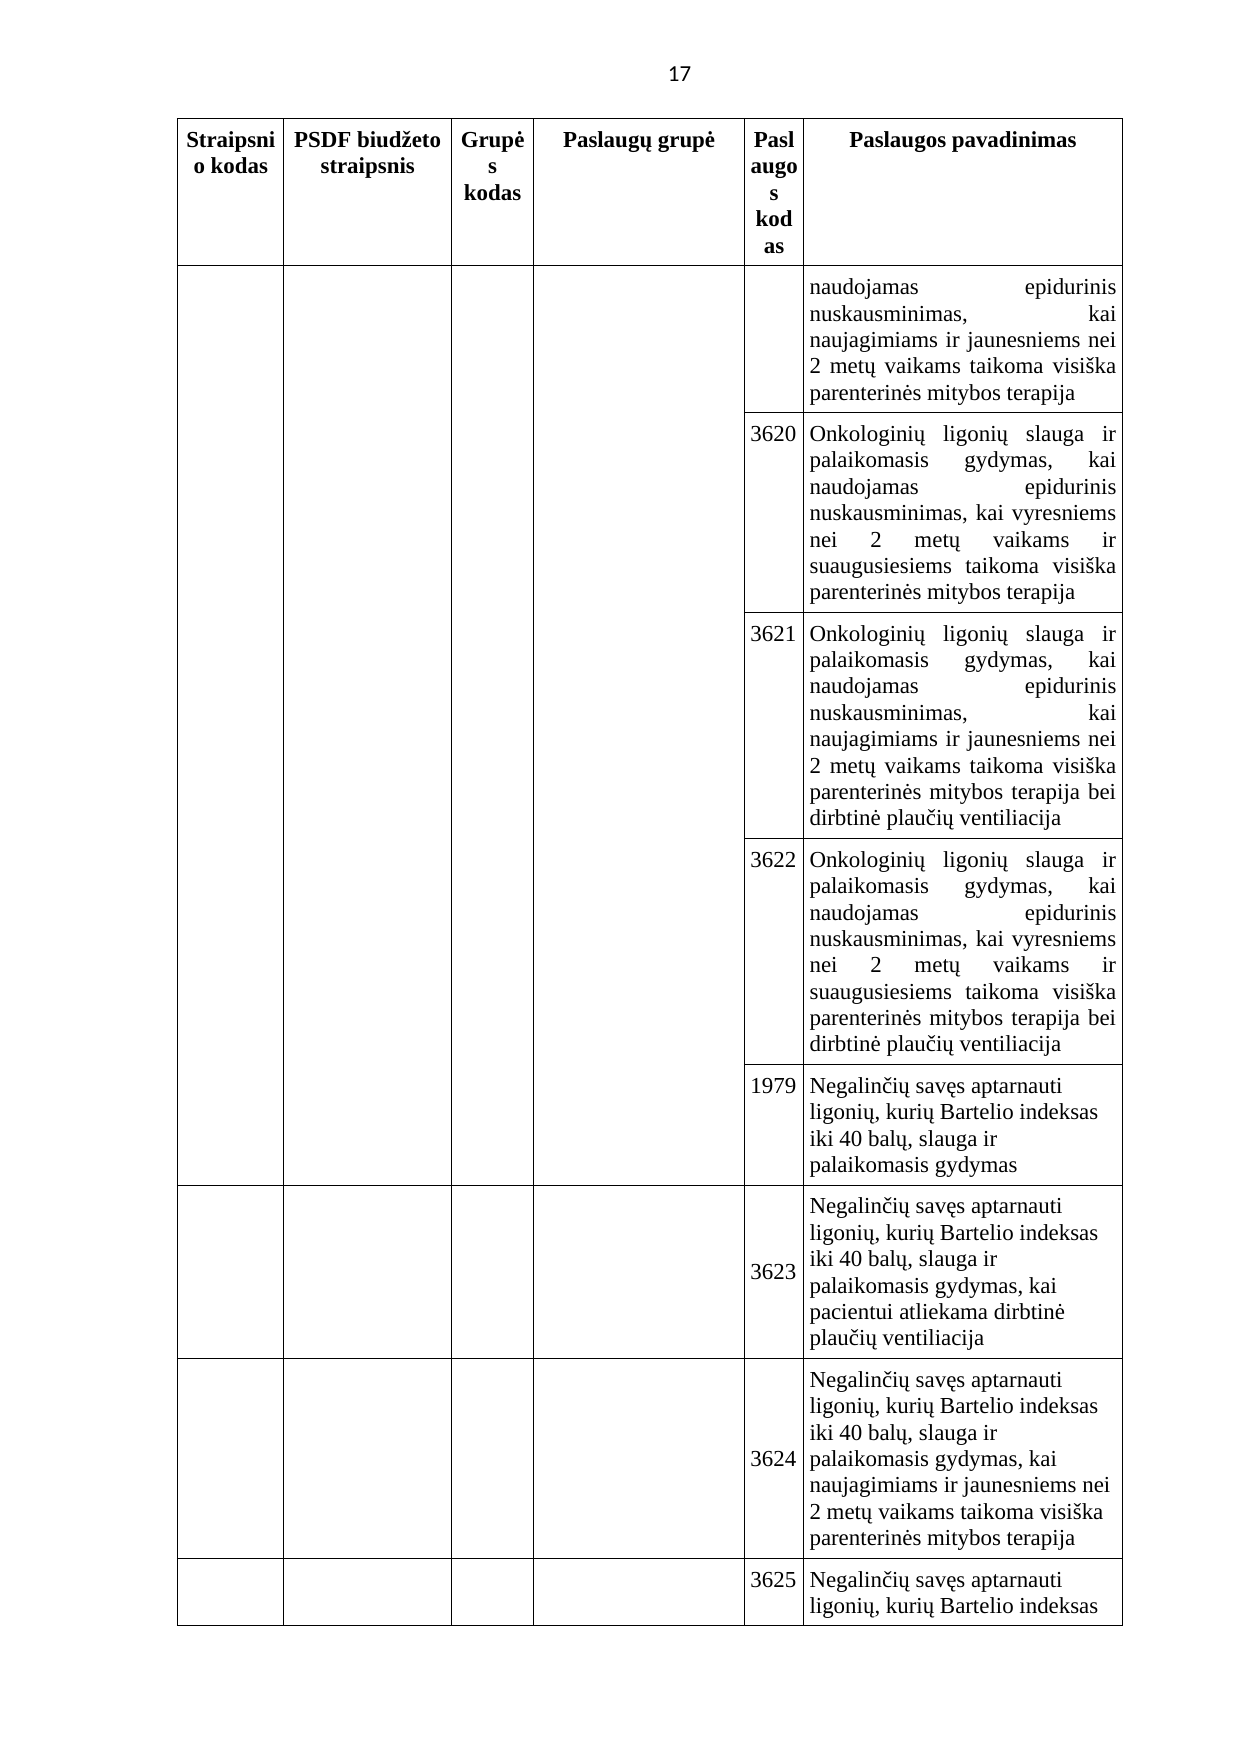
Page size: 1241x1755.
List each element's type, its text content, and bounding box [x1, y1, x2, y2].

table_cell Onkologinių ligonių slauga ir palaikomasis gydymas, kai naudojamas epidurinis nuskausminimas, kai vyresniems nei 2 metų vaikams ir suaugusiesiems taikoma visiška parenterinės mitybos terapija [804, 413, 1122, 612]
table_cell [452, 412, 533, 612]
table_cell Onkologinių ligonių slauga ir palaikomasis gydymas, kai naudojamas epidurinis nuskausminimas, kai naujagimiams ir jaunesniems nei 2 metų vaikams taikoma visiška parenterinės mitybos terapija bei dirbtinė plaučių ventiliacija [804, 613, 1122, 838]
table_header Paslaugų grupė [534, 119, 744, 265]
table_cell Negalinčių savęs aptarnauti ligonių, kurių Bartelio indeksas iki 40 balų, slauga ir palaikomasis gydymas [804, 1065, 1122, 1184]
table_cell [178, 612, 283, 838]
table_header PSDF biudžeto straipsnis [284, 119, 451, 265]
table_cell 3620 [745, 413, 803, 612]
table_cell [284, 1064, 451, 1184]
table_cell [178, 1186, 283, 1358]
table_cell [178, 266, 283, 412]
table_cell [178, 412, 283, 612]
table_cell Onkologinių ligonių slauga ir palaikomasis gydymas, kai naudojamas epidurinis nuskausminimas, kai vyresniems nei 2 metų vaikams ir suaugusiesiems taikoma visiška parenterinės mitybos terapija bei dirbtinė plaučių ventiliacija [804, 839, 1122, 1064]
table_header Paslaugos pavadinimas [804, 119, 1122, 265]
table_cell 3621 [745, 613, 803, 838]
table_cell Negalinčių savęs aptarnauti ligonių, kurių Bartelio indeksas iki 40 balų, slauga ir palaikomasis gydymas, kai pacientui atliekama dirbtinė plaučių ventiliacija [804, 1186, 1122, 1358]
table_header Grupės kodas [452, 119, 533, 265]
table_cell [178, 1559, 283, 1625]
table_cell [534, 266, 744, 412]
table_cell 3622 [745, 839, 803, 1064]
table_cell [284, 1186, 451, 1358]
table_cell [284, 1559, 451, 1625]
table_cell [452, 266, 533, 412]
table_cell [452, 1559, 533, 1625]
table_cell [284, 612, 451, 838]
table_header Paslaugos kodas [745, 119, 803, 265]
table_cell [534, 1559, 744, 1625]
table_header Straipsnio kodas [178, 119, 283, 265]
table_cell [534, 1359, 744, 1557]
table_cell [178, 1359, 283, 1557]
table_cell [534, 1064, 744, 1184]
table_cell [284, 838, 451, 1064]
table_cell [534, 412, 744, 612]
table_cell [452, 838, 533, 1064]
table_cell [178, 1064, 283, 1184]
table_cell [452, 1186, 533, 1358]
table_cell [745, 266, 803, 412]
table_cell 3624 [745, 1359, 803, 1557]
table_cell [284, 412, 451, 612]
table_cell [452, 1359, 533, 1557]
table_cell [284, 266, 451, 412]
table_cell [534, 1186, 744, 1358]
table_cell [534, 612, 744, 838]
table_cell [178, 838, 283, 1064]
table_cell 3625 [745, 1559, 803, 1625]
table_cell [452, 1064, 533, 1184]
table_cell [452, 612, 533, 838]
table_cell naudojamas epidurinis nuskausminimas, kai naujagimiams ir jaunesniems nei 2 metų vaikams taikoma visiška parenterinės mitybos terapija [804, 266, 1122, 412]
table_cell Negalinčių savęs aptarnauti ligonių, kurių Bartelio indeksas iki 40 balų, slauga ir palaikomasis gydymas, kai naujagimiams ir jaunesniems nei 2 metų vaikams taikoma visiška parenterinės mitybos terapija [804, 1359, 1122, 1557]
table_cell 1979 [745, 1065, 803, 1184]
table_cell [534, 838, 744, 1064]
table_cell Negalinčių savęs aptarnauti ligonių, kurių Bartelio indeksas [804, 1559, 1122, 1625]
table_cell [284, 1359, 451, 1557]
table_cell 3623 [745, 1186, 803, 1358]
